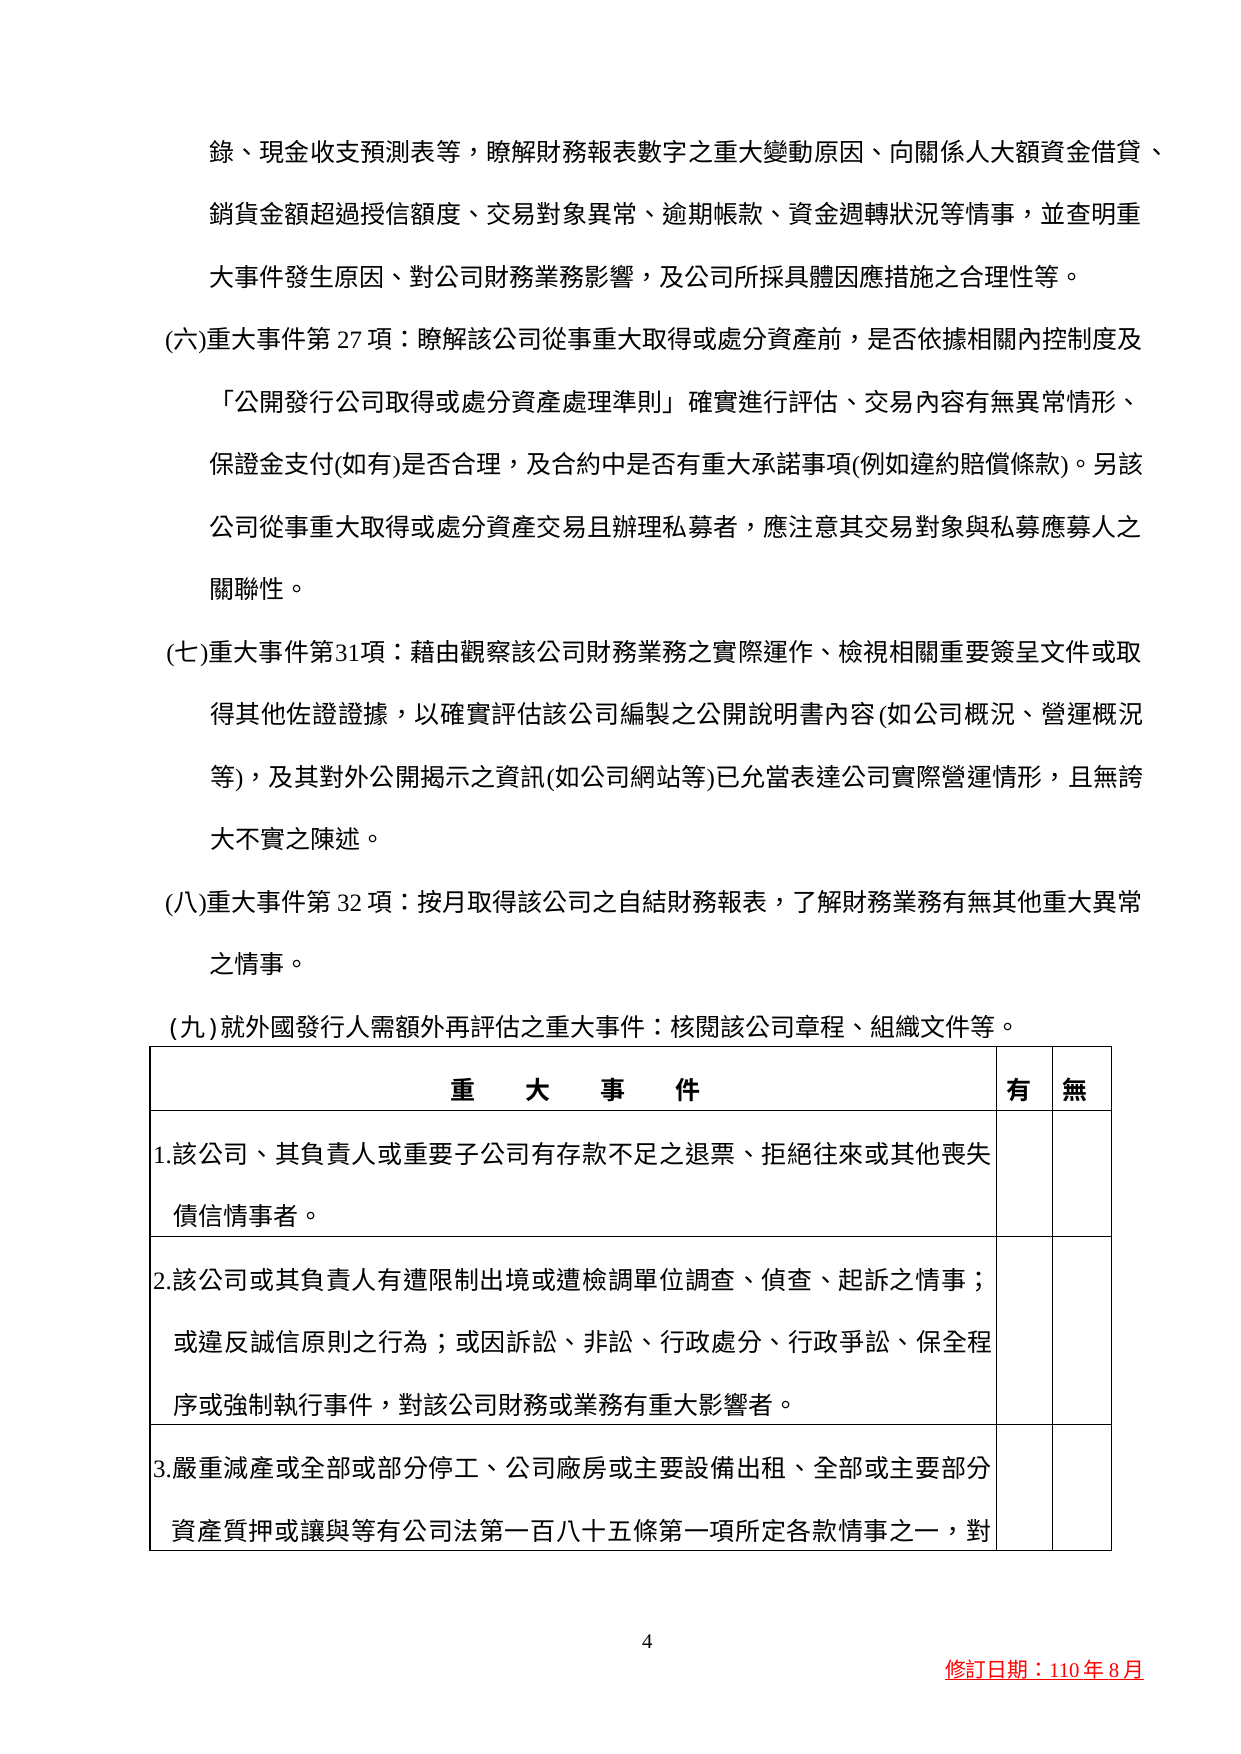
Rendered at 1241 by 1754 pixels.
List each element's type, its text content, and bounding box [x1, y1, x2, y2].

table_header 重 大 事 件 [151, 1047, 996, 1110]
text (七)重大事件第31項：藉由觀察該公司財務業務之實際運作、檢視相關重要簽呈文件或取得其他佐證證據，以確實評估該公司編製之公開說明書內容(如公司概況、營運概況等)，及其對外公開揭示之資訊(如公司網站等)已允當表達公司實際營運情形，且無誇大不實之陳述。 [166, 609, 1144, 859]
table_cell [997, 1237, 1052, 1424]
text (八)重大事件第32項：按月取得該公司之自結財務報表，了解財務業務有無其他重大異常之情事。 [165, 859, 1144, 984]
table_cell 2.該公司或其負責人有遭限制出境或遭檢調單位調查、偵查、起訴之情事；或違反誠信原則之行為；或因訴訟、非訟、行政處分、行政爭訟、保全程序或強制執行事件，對該公司財務或業務有重大影響者。 [151, 1237, 996, 1424]
table_cell [1053, 1425, 1111, 1550]
table_cell [1053, 1237, 1111, 1424]
text (五)重大事件第20~23項：核閱財務報表、借款合約、銷售合約、進貨合約、董事會議紀錄、現金收支預測表等，瞭解財務報表數字之重大變動原因、向關係人大額資金借貸、銷貨金額超過授信額度、交易對象異常、逾期帳款、資金週轉狀況等情事，並查明重大事件發生原因、對公司財務業務影響，及公司所採具體因應措施之合理性等。 [165, 109, 1144, 296]
table_cell [997, 1111, 1052, 1236]
text (九)就外國發行人需額外再評估之重大事件：核閱該公司章程、組織文件等。 [136, 984, 1144, 1046]
table_cell 3.嚴重減產或全部或部分停工、公司廠房或主要設備出租、全部或主要部分資產質押或讓與等有公司法第一百八十五條第一項所定各款情事之一，對 [151, 1425, 996, 1550]
table_cell [1053, 1111, 1111, 1236]
table_header 無 [1053, 1047, 1111, 1110]
table_cell 1.該公司、其負責人或重要子公司有存款不足之退票、拒絕往來或其他喪失債信情事者。 [151, 1111, 996, 1236]
table_header 有 [997, 1047, 1052, 1110]
table_cell [997, 1425, 1052, 1550]
text (六)重大事件第27項：瞭解該公司從事重大取得或處分資產前，是否依據相關內控制度及「公開發行公司取得或處分資產處理準則」確實進行評估、交易內容有無異常情形、保證金支付(如有)是否合理，及合約中是否有重大承諾事項(例如違約賠償條款)。另該公司從事重大取得或處分資產交易且辦理私募者，應注意其交易對象與私募應募人之關聯性。 [165, 296, 1144, 609]
